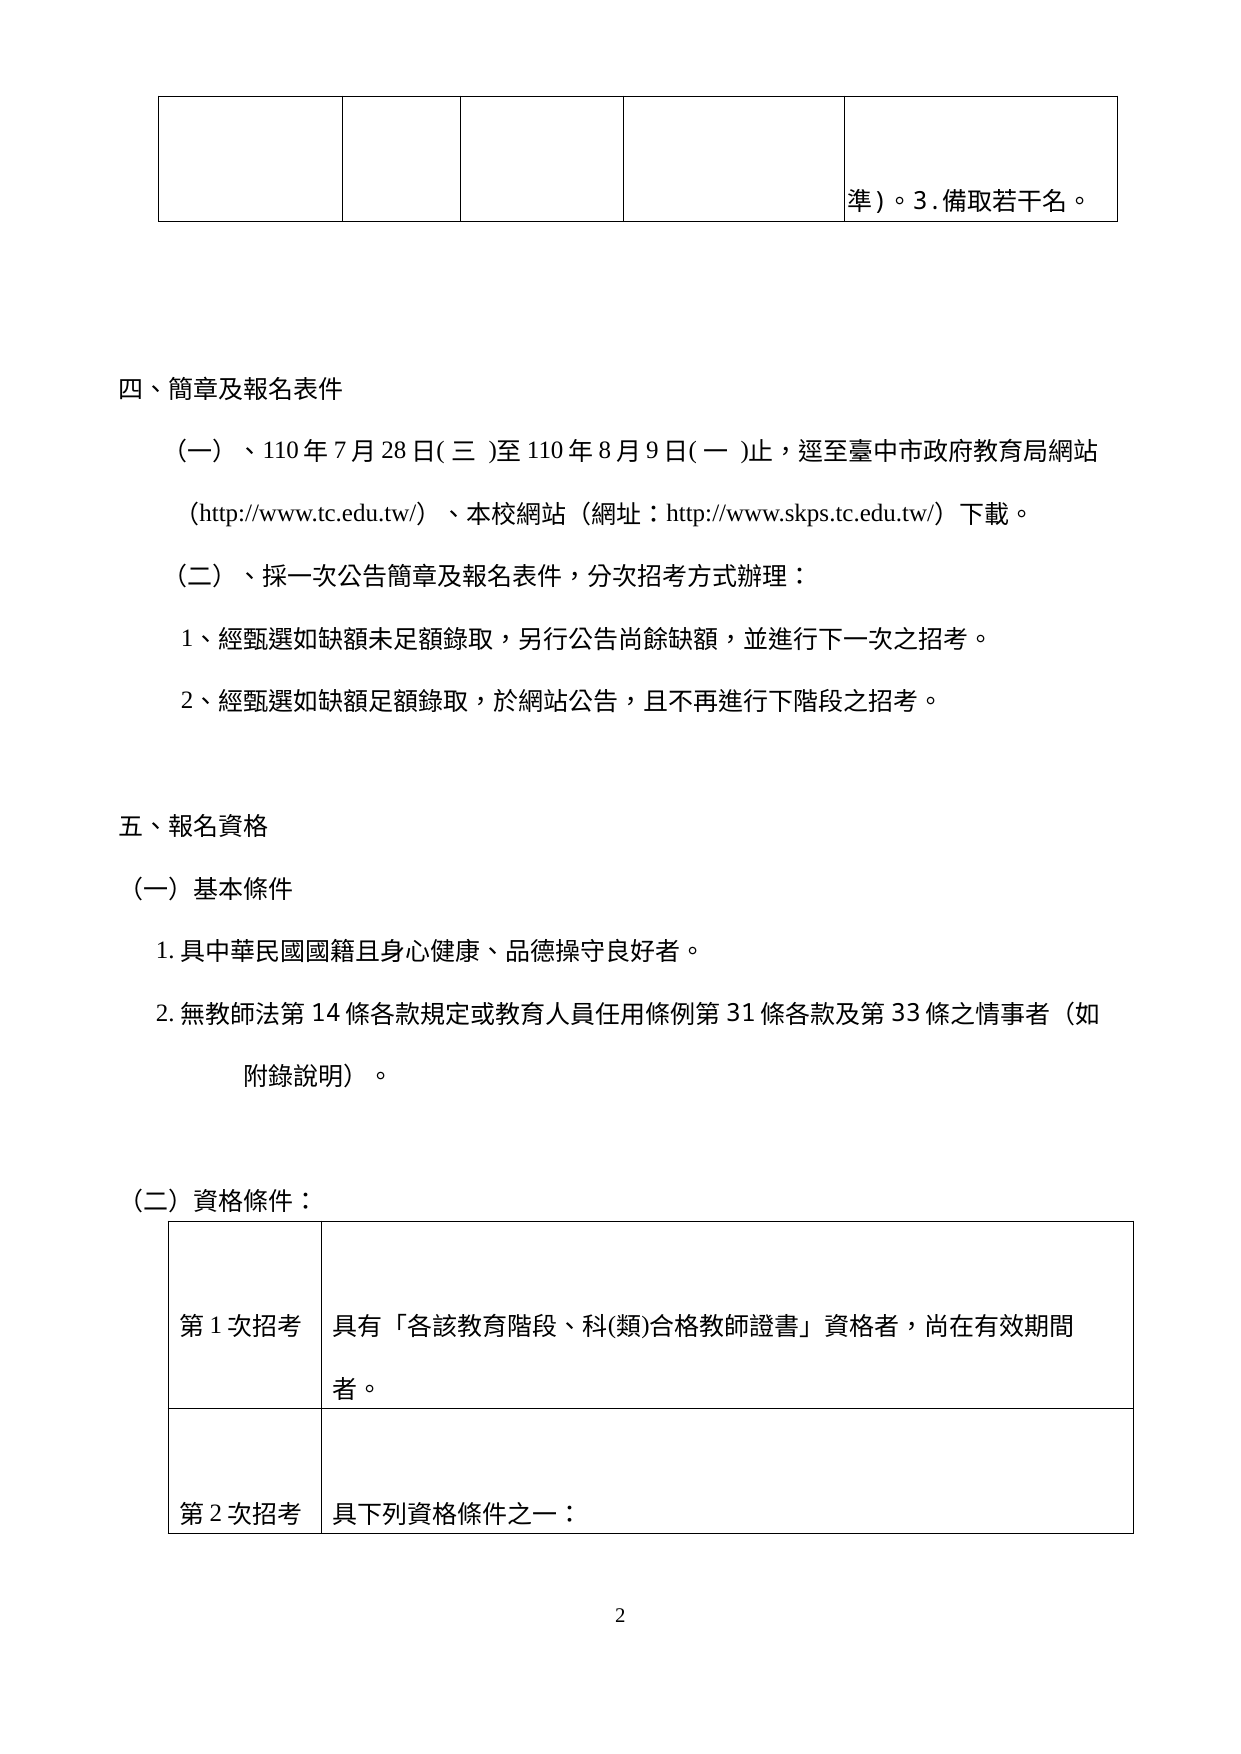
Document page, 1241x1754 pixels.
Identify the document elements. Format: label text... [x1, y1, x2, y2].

text 1. 具中華民國國籍且身心健康、品德操守良好者。 [118, 908, 1122, 971]
table_cell [461, 97, 623, 221]
text （一）基本條件 [118, 846, 1122, 908]
text 2、經甄選如缺額足額錄取，於網站公告，且不再進行下階段之招考。 [118, 658, 1122, 721]
table_cell [343, 97, 460, 221]
table_header 具有「各該教育階段、科(類)合格教師證書」資格者，尚在有效期間者。 [322, 1222, 1133, 1408]
text （二）、採一次公告簡章及報名表件，分次招考方式辦理： [162, 533, 1122, 596]
table_cell 第2次招考 [169, 1409, 321, 1533]
text （二）資格條件： [118, 1158, 1122, 1221]
table_cell [159, 97, 342, 221]
text 1、經甄選如缺額未足額錄取，另行公告尚餘缺額，並進行下一次之招考。 [118, 596, 1122, 658]
table_cell [624, 97, 844, 221]
text 2. 無教師法第14條各款規定或教育人員任用條例第31條各款及第33條之情事者（如附錄說明）。 [118, 971, 1122, 1096]
table_cell 具下列資格條件之一： [322, 1409, 1133, 1533]
table_cell 準)。3.備取若干名。 [845, 97, 1117, 221]
text （http://www.tc.edu.tw/）、本校網站（網址：http://www.skps.tc.edu.tw/）下載。 [118, 471, 1122, 533]
table_header 第1次招考 [169, 1222, 321, 1408]
text 五、報名資格 [118, 783, 1122, 846]
text 四、簡章及報名表件 （一）、110年7月28日( 三 )至110年8月9日( 一 )止，逕至臺中市政府教育局網站 [118, 346, 1122, 471]
